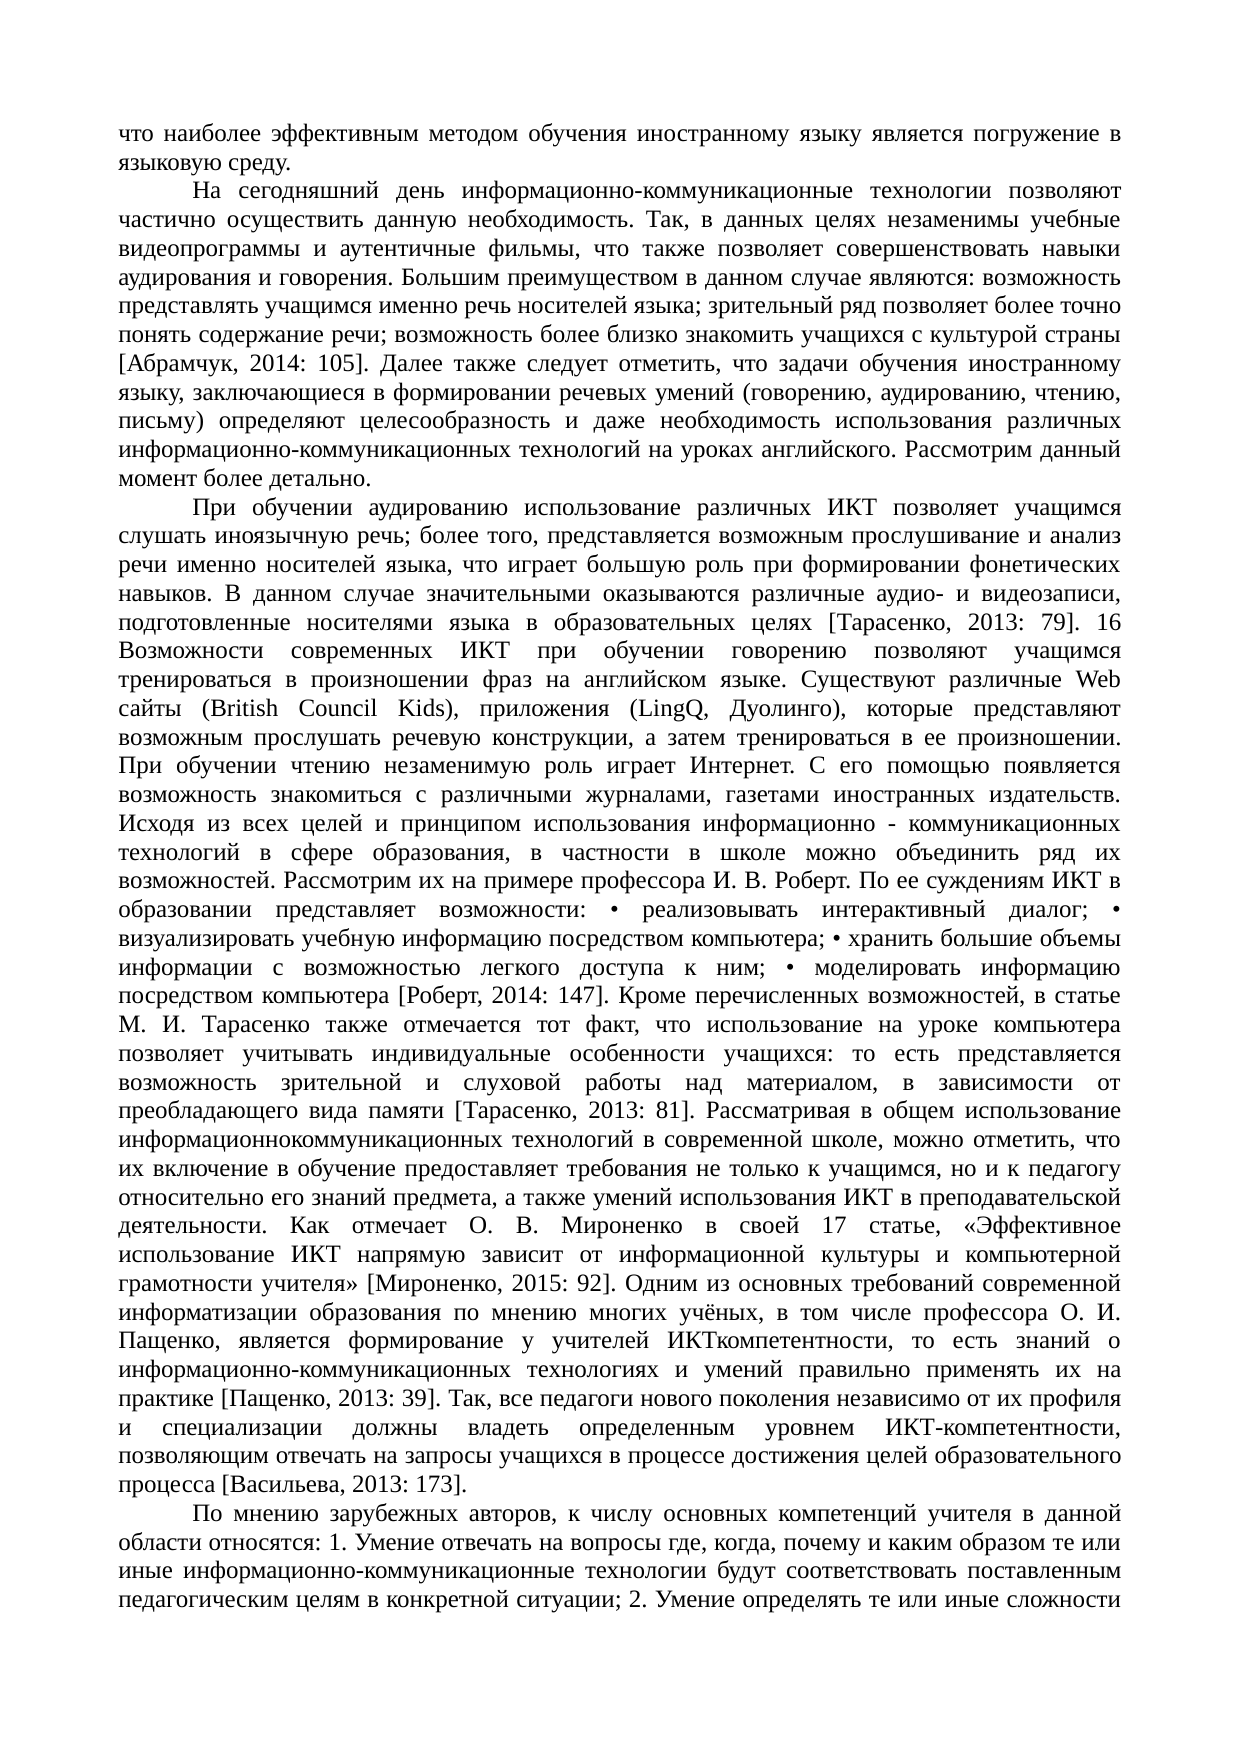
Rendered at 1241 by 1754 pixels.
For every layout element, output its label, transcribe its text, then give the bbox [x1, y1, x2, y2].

text На сегодняшний день информационно-коммуникационные технологии позволяют частично осуществить данную необходимость. Так, в данных целях незаменимы учебные видеопрограммы и аутентичные фильмы, что также позволяет совершенствовать навыки аудирования и говорения. Большим преимуществом в данном случае являются: возможность представлять учащимся именно речь носителей языка; зрительный ряд позволяет более точно понять содержание речи; возможность более близко знакомить учащихся с культурой страны [Абрамчук, 2014: 105]. Далее также следует отметить, что задачи обучения иностранному языку, заключающиеся в формировании речевых умений (говорению, аудированию, чтению, письму) определяют целесообразность и даже необходимость использования различных информационно-коммуникационных технологий на уроках английского. Рассмотрим данный момент более детально. [118, 176, 1122, 492]
text При обучении аудированию использование различных ИКТ позволяет учащимся слушать иноязычную речь; более того, представляется возможным прослушивание и анализ речи именно носителей языка, что играет большую роль при формировании фонетических навыков. В данном случае значительными оказываются различные аудио- и видеозаписи, подготовленные носителями языка в образовательных целях [Тарасенко, 2013: 79]. 16 Возможности современных ИКТ при обучении говорению позволяют учащимся тренироваться в произношении фраз на английском языке. Существуют различные Web сайты (British Council Kids), приложения (LingQ, Дуолинго), которые представляют возможным прослушать речевую конструкции, а затем тренироваться в ее произношении. При обучении чтению незаменимую роль играет Интернет. С его помощью появляется возможность знакомиться с различными журналами, газетами иностранных издательств. Исходя из всех целей и принципом использования информационно - коммуникационных технологий в сфере образования, в частности в школе можно объединить ряд их возможностей. Рассмотрим их на примере профессора И. В. Роберт. По ее суждениям ИКТ в образовании представляет возможности: • реализовывать интерактивный диалог; • визуализировать учебную информацию посредством компьютера; • хранить большие объемы информации с возможностью легкого доступа к ним; • моделировать информацию посредством компьютера [Роберт, 2014: 147]. Кроме перечисленных возможностей, в статье М. И. Тарасенко также отмечается тот факт, что использование на уроке компьютера позволяет учитывать индивидуальные особенности учащихся: то есть представляется возможность зрительной и слуховой работы над материалом, в зависимости от преобладающего вида памяти [Тарасенко, 2013: 81]. Рассматривая в общем использование информационнокоммуникационных технологий в современной школе, можно отметить, что их включение в обучение предоставляет требования не только к учащимся, но и к педагогу относительно его знаний предмета, а также умений использования ИКТ в преподавательской деятельности. Как отмечает О. В. Мироненко в своей 17 статье, «Эффективное использование ИКТ напрямую зависит от информационной культуры и компьютерной грамотности учителя» [Мироненко, 2015: 92]. Одним из основных требований современной информатизации образования по мнению многих учёных, в том числе профессора О. И. Пащенко, является формирование у учителей ИКТкомпетентности, то есть знаний о информационно-коммуникационных технологиях и умений правильно применять их на практике [Пащенко, 2013: 39]. Так, все педагоги нового поколения независимо от их профиля и специализации должны владеть определенным уровнем ИКТ-компетентности, позволяющим отвечать на запросы учащихся в процессе достижения целей образовательного процесса [Васильева, 2013: 173]. [118, 492, 1122, 1498]
text По мнению зарубежных авторов, к числу основных компетенций учителя в данной области относятся: 1. Умение отвечать на вопросы где, когда, почему и каким образом те или иные информационно-коммуникационные технологии будут соответствовать поставленным педагогическим целям в конкретной ситуации; 2. Умение определять те или иные сложности [118, 1498, 1122, 1613]
text что наиболее эффективным методом обучения иностранному языку является погружение в языковую среду. [118, 118, 1122, 176]
